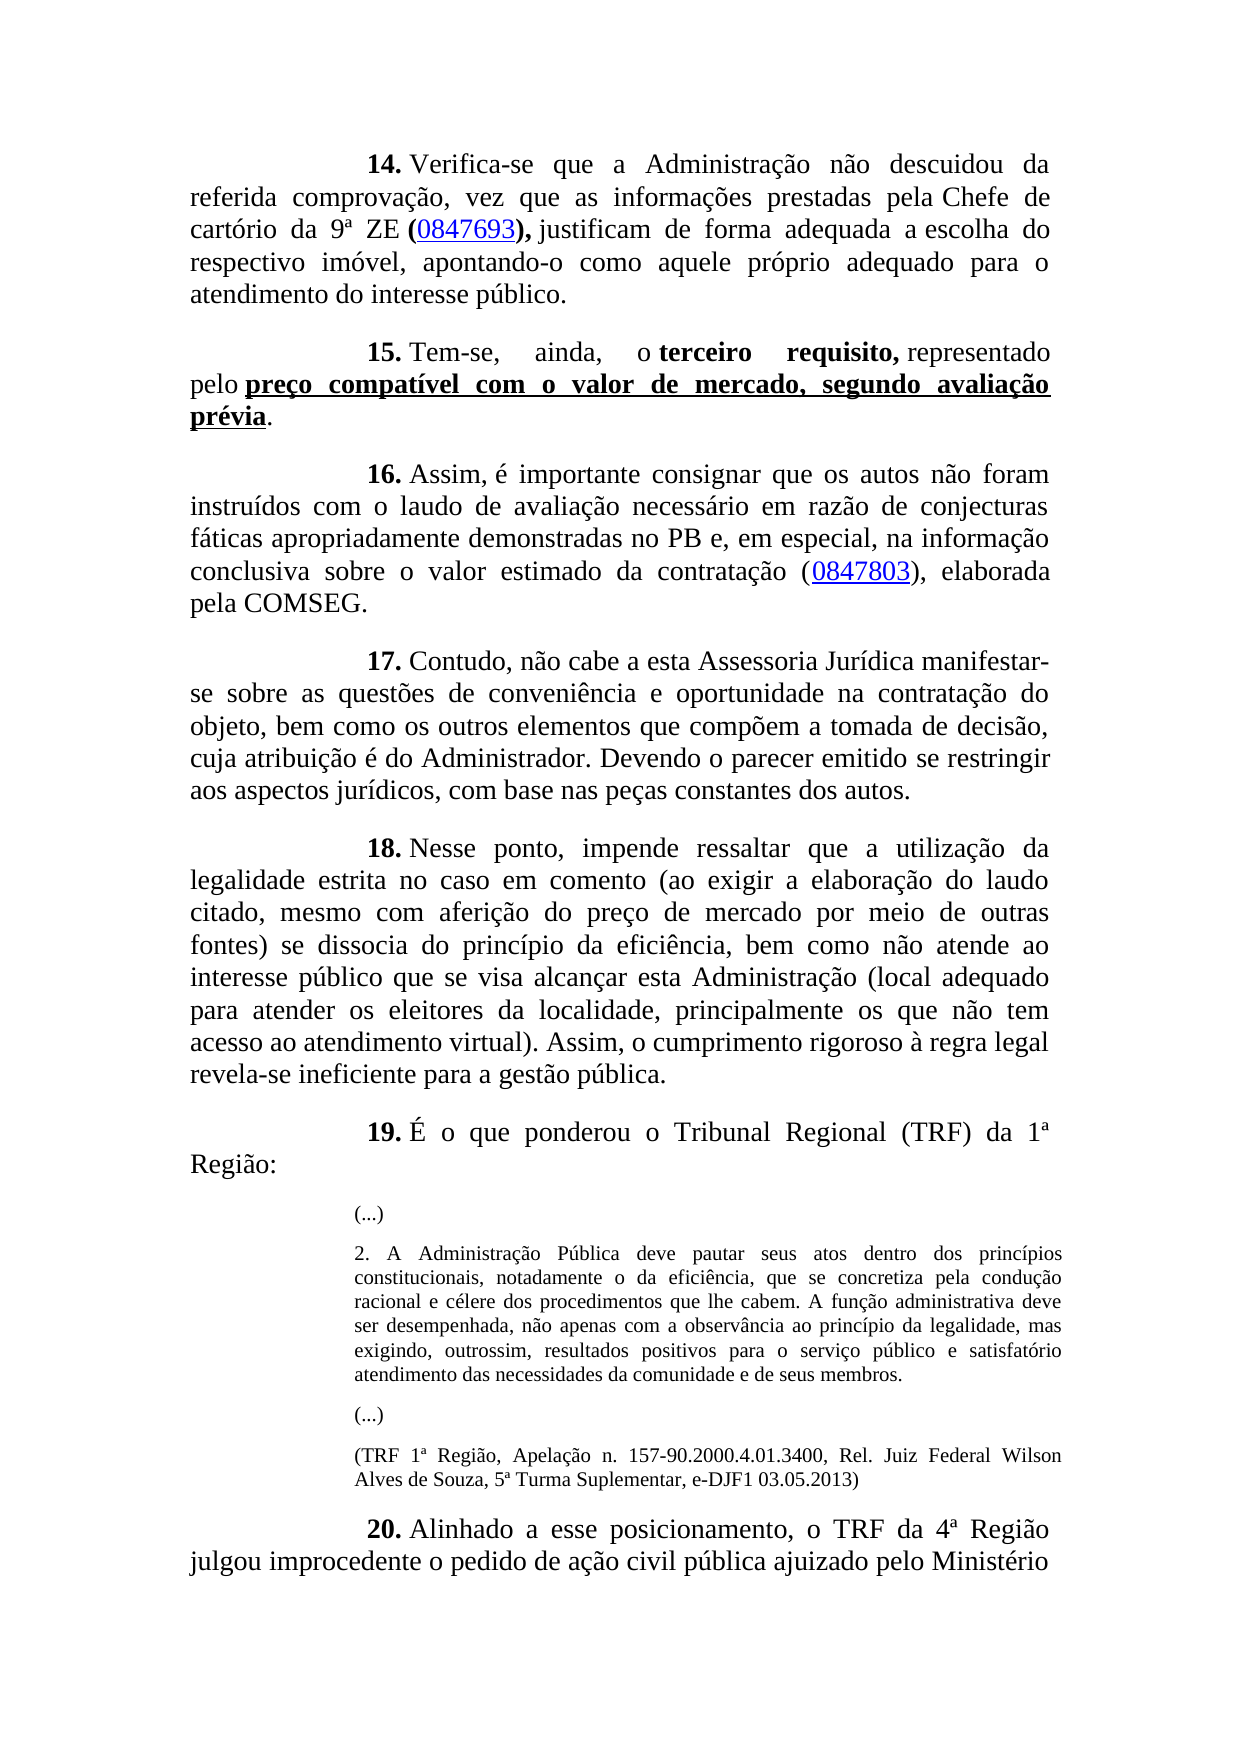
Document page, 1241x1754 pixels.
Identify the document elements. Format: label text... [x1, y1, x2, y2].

text 18. Nesse ponto, impende ressaltar que a utilização da legalidade estrita no caso em comento (ao exigir a elaboração do laudo citado, mesmo com aferição do preço de mercado por meio de outras fontes) se dissocia do princípio da eficiência, bem como não atende ao interesse público que se visa alcançar esta Administração (local adequado para atender os eleitores da localidade, principalmente os que não tem acesso ao atendimento virtual). Assim, o cumprimento rigoroso à regra legal revela-se ineficiente para a gestão pública. [190, 831, 1051, 1090]
text (...) [354, 1201, 1063, 1224]
text 2. A Administração Pública deve pautar seus atos dentro dos princípios constitucionais, notadamente o da eficiência, que se concretiza pela condução racional e célere dos procedimentos que lhe cabem. A função administrativa deve ser desempenhada, não apenas com a observância ao princípio da legalidade, mas exigindo, outrossim, resultados positivos para o serviço público e satisfatório atendimento das necessidades da comunidade e de seus membros. [354, 1241, 1063, 1386]
text 17. Contudo, não cabe a esta Assessoria Jurídica manifestar-se sobre as questões de conveniência e oportunidade na contratação do objeto, bem como os outros elementos que compõem a tomada de decisão, cuja atribuição é do Administrador. Devendo o parecer emitido se restringir aos aspectos jurídicos, com base nas peças constantes dos autos. [190, 644, 1051, 806]
text 16. Assim, é importante consignar que os autos não foram instruídos com o laudo de avaliação necessário em razão de conjecturas fáticas apropriadamente demonstradas no PB e, em especial, na informação conclusiva sobre o valor estimado da contratação (0847803), elaborada pela COMSEG. [190, 457, 1051, 619]
text (TRF 1ª Região, Apelação n. 157-90.2000.4.01.3400, Rel. Juiz Federal Wilson Alves de Souza, 5ª Turma Suplementar, e-DJF1 03.05.2013) [354, 1443, 1063, 1491]
text 19. É o que ponderou o Tribunal Regional (TRF) da 1ª Região: [190, 1115, 1051, 1180]
text 14. Verifica-se que a Administração não descuidou da referida comprovação, vez que as informações prestadas pela Chefe de cartório da 9ª ZE (0847693), justificam de forma adequada a escolha do respectivo imóvel, apontando-o como aquele próprio adequado para o atendimento do interesse público. [190, 148, 1051, 309]
text (...) [354, 1402, 1063, 1426]
text 15. Tem-se, ainda, o terceiro requisito, representado pelo preço compatível com o valor de mercado, segundo avaliação prévia. [190, 334, 1051, 432]
text 20. Alinhado a esse posicionamento, o TRF da 4ª Região julgou improcedente o pedido de ação civil pública ajuizado pelo Ministério [190, 1512, 1051, 1577]
